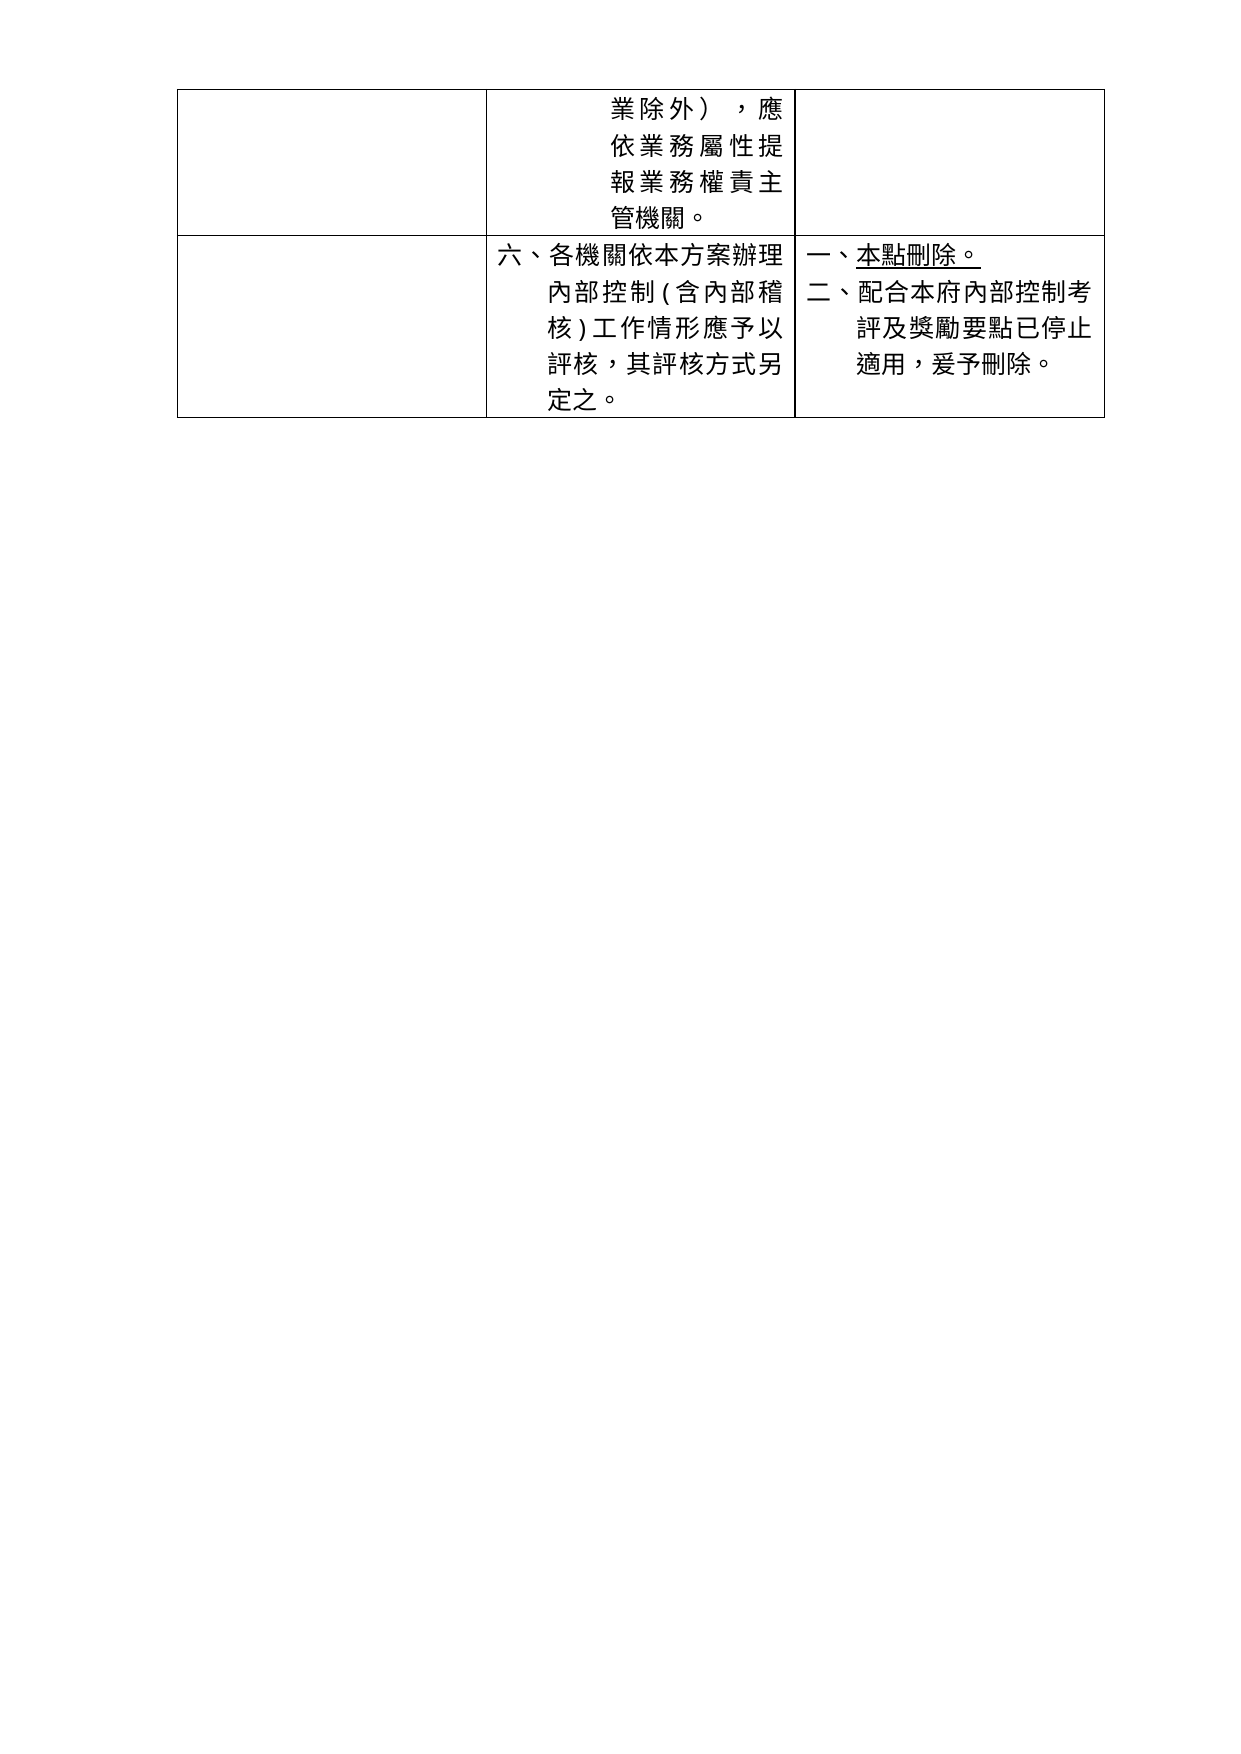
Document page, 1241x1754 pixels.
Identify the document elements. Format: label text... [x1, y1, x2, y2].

table_cell [178, 90, 486, 235]
table_cell [796, 90, 1104, 235]
table_cell 六、各機關依本方案辦理內部控制(含內部稽核)工作情形應予以評核，其評核方式另定之。 [487, 236, 794, 417]
table_cell 業除外），應依業務屬性提報業務權責主管機關。 [487, 90, 794, 235]
table_cell 一、本點刪除。 二、配合本府內部控制考評及獎勵要點已停止適用，爰予刪除。 [796, 236, 1104, 417]
table_cell [178, 236, 486, 417]
